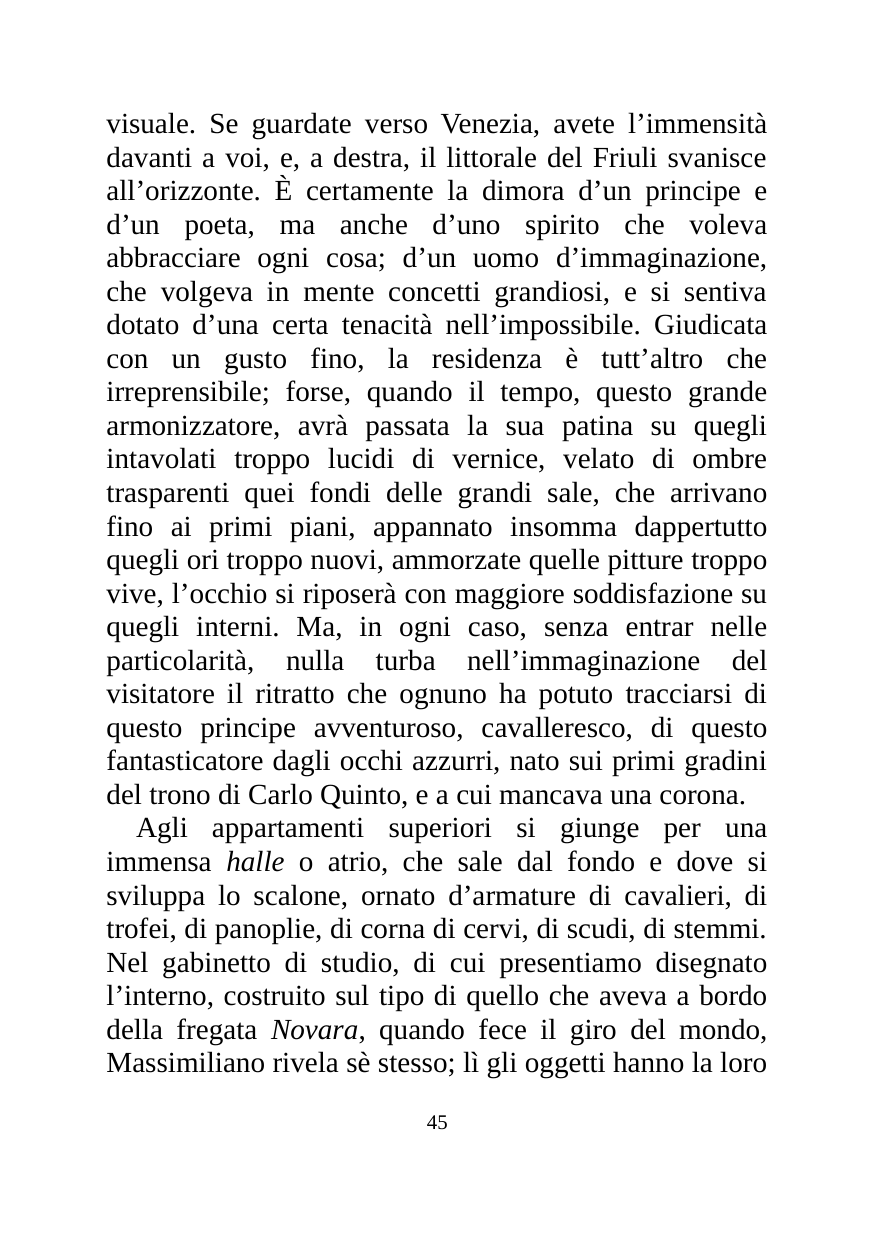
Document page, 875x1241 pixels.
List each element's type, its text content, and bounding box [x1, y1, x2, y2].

text Agli appartamenti superiori si giunge per una immensa halle o atrio, che sale dal fondo e dove si sviluppa lo scalone, ornato d’armature di cavalieri, di trofei, di panoplie, di corna di cervi, di scudi, di stemmi. Nel gabinetto di studio, di cui presentiamo disegnato l’interno, costruito sul tipo di quello che aveva a bordo della fregata Novara, quando fece il giro del mondo, Massimiliano rivela sè stesso; lì gli oggetti hanno la loro [106, 811, 768, 1079]
text visuale. Se guardate verso Venezia, avete l’immensità davanti a voi, e, a destra, il littorale del Friuli svanisce all’orizzonte. È certamente la dimora d’un principe e d’un poeta, ma anche d’uno spirito che voleva abbracciare ogni cosa; d’un uomo d’immaginazione, che volgeva in mente concetti grandiosi, e si sentiva dotato d’una certa tenacità nell’impossibile. Giudicata con un gusto fino, la residenza è tutt’altro che irreprensibile; forse, quando il tempo, questo grande armonizzatore, avrà passata la sua patina su quegli intavolati troppo lucidi di vernice, velato di ombre trasparenti quei fondi delle grandi sale, che arrivano fino ai primi piani, appannato insomma dappertutto quegli ori troppo nuovi, ammorzate quelle pitture troppo vive, l’occhio si riposerà con maggiore soddisfazione su quegli interni. Ma, in ogni caso, senza entrar nelle particolarità, nulla turba nell’immaginazione del visitatore il ritratto che ognuno ha potuto tracciarsi di questo principe avventuroso, cavalleresco, di questo fantasticatore dagli occhi azzurri, nato sui primi gradini del trono di Carlo Quinto, e a cui mancava una corona. [106, 106, 768, 811]
